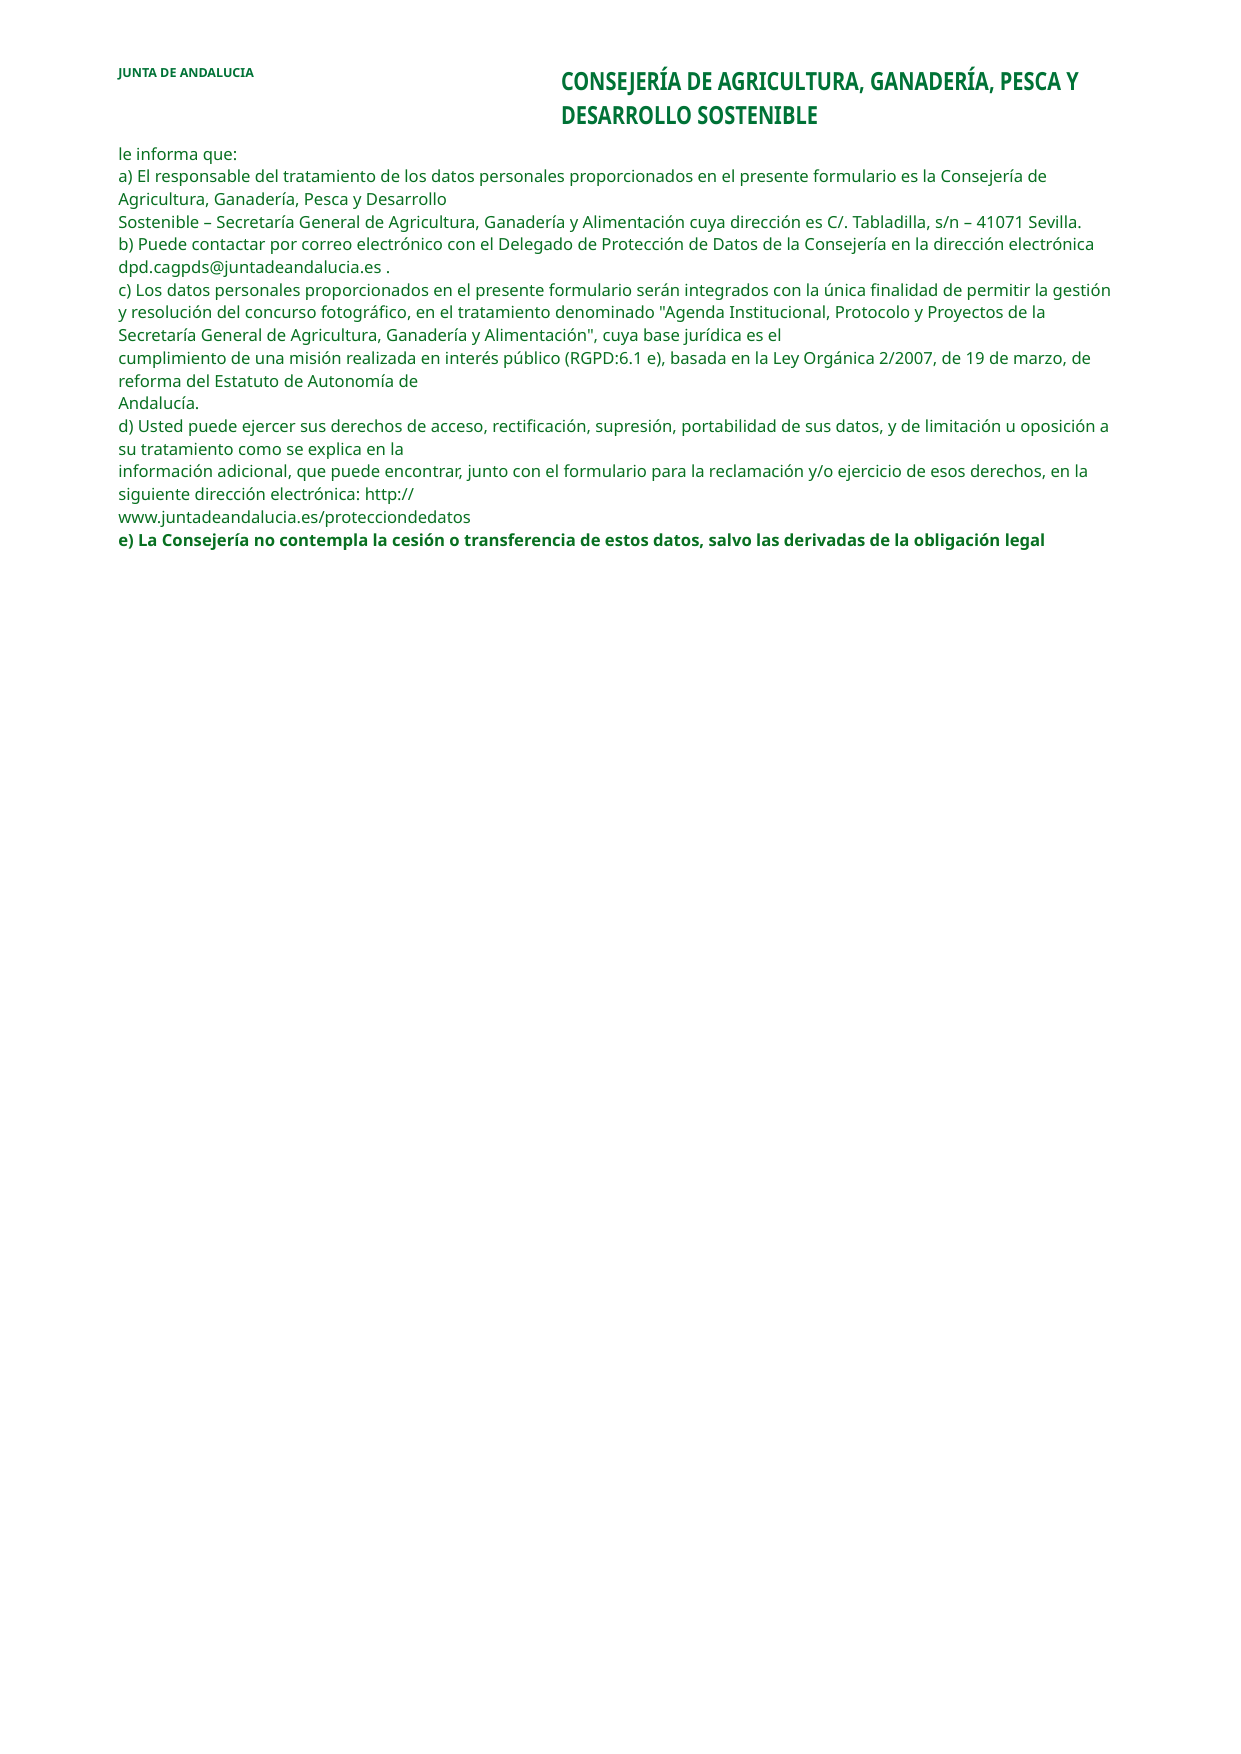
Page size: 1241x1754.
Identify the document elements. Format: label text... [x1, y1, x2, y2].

text le informa que: [118, 142, 1122, 165]
text d) Usted puede ejercer sus derechos de acceso, rectificación, supresión, portabilidad de sus datos, y de limitación u oposición a su tratamiento como se explica en la [118, 415, 1122, 460]
text www.juntadeandalucia.es/protecciondedatos [118, 506, 1122, 528]
text a) El responsable del tratamiento de los datos personales proporcionados en el presente formulario es la Consejería de Agricultura, Ganadería, Pesca y Desarrollo [118, 165, 1122, 210]
text c) Los datos personales proporcionados en el presente formulario serán integrados con la única finalidad de permitir la gestión y resolución del concurso fotográfico, en el tratamiento denominado "Agenda Institucional, Protocolo y Proyectos de la Secretaría General de Agricultura, Ganadería y Alimentación", cuya base jurídica es el [118, 278, 1122, 347]
text Andalucía. [118, 392, 1122, 415]
text cumplimiento de una misión realizada en interés público (RGPD:6.1 e), basada en la Ley Orgánica 2/2007, de 19 de marzo, de reforma del Estatuto de Autonomía de [118, 347, 1122, 392]
text Sostenible – Secretaría General de Agricultura, Ganadería y Alimentación cuya dirección es C/. Tabladilla, s/n – 41071 Sevilla. [118, 210, 1122, 233]
text e) La Consejería no contempla la cesión o transferencia de estos datos, salvo las derivadas de la obligación legal [118, 528, 1122, 551]
text información adicional, que puede encontrar, junto con el formulario para la reclamación y/o ejercicio de esos derechos, en la siguiente dirección electrónica: http:// [118, 460, 1122, 506]
text b) Puede contactar por correo electrónico con el Delegado de Protección de Datos de la Consejería en la dirección electrónica dpd.cagpds@juntadeandalucia.es . [118, 233, 1122, 278]
